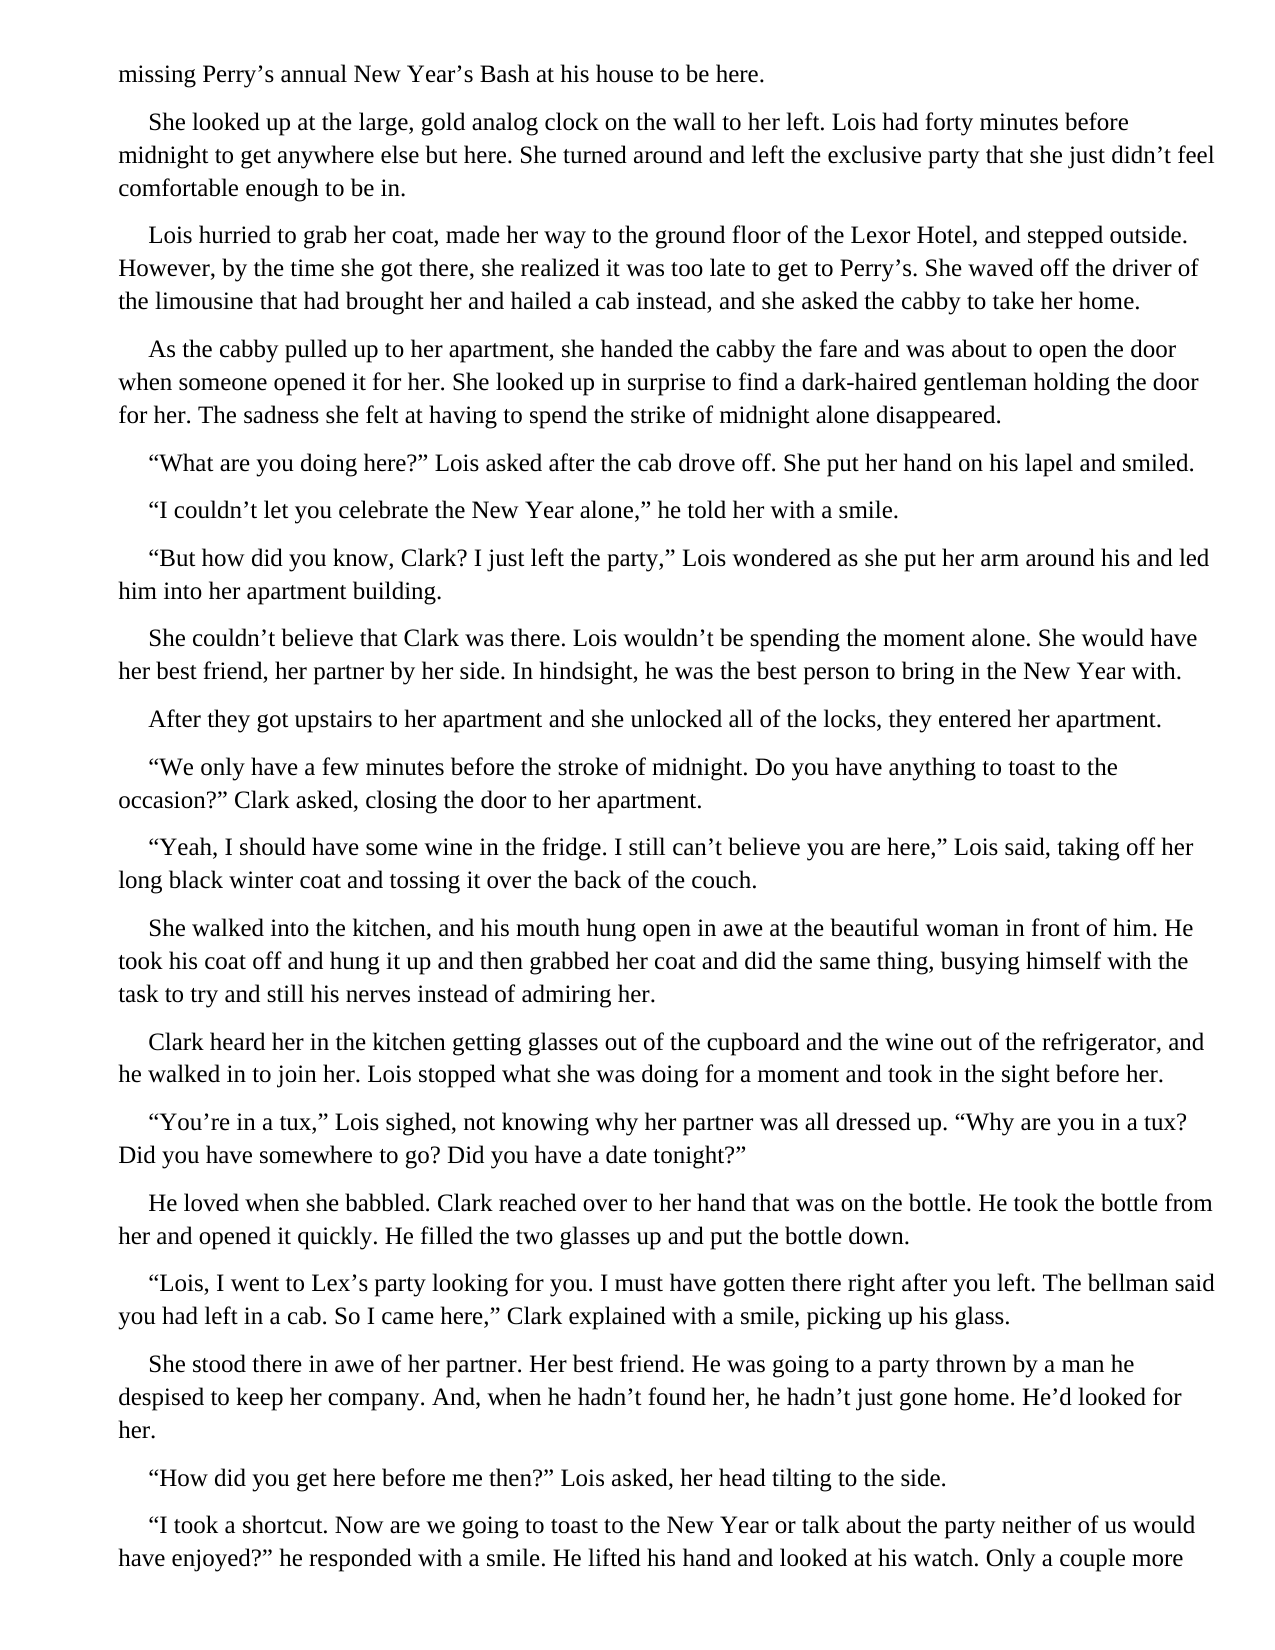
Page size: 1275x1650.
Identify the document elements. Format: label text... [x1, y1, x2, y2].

text She stood there in awe of her partner. Her best friend. He was going to a party thrown by a man he despised to keep her company. And, when he hadn’t found her, he hadn’t just gone home. He’d looked for her. [118, 1349, 1216, 1444]
text She walked into the kitchen, and his mouth hung open in awe at the beautiful woman in front of him. He took his coat off and hung it up and then grabbed her coat and did the same thing, busying himself with the task to try and still his nerves instead of admiring her. [118, 913, 1216, 1008]
text “We only have a few minutes before the stroke of midnight. Do you have anything to toast to the occasion?” Clark asked, closing the door to her apartment. [118, 752, 1216, 813]
text He loved when she babbled. Clark reached over to her hand that was on the bottle. He took the bottle from her and opened it quickly. He filled the two glasses up and put the bottle down. [118, 1188, 1216, 1249]
text “Yeah, I should have some wine in the fridge. I still can’t believe you are here,” Lois said, taking off her long black winter coat and tossing it over the back of the couch. [118, 832, 1216, 894]
text “I took a shortcut. Now are we going to toast to the New Year or talk about the party neither of us would have enjoyed?” he responded with a smile. He lifted his hand and looked at his watch. Only a couple more [118, 1510, 1216, 1572]
text “Lois, I went to Lex’s party looking for you. I must have gotten there right after you left. The bellman said you had left in a cab. So I came here,” Clark explained with a smile, picking up his glass. [118, 1268, 1216, 1330]
text After they got upstairs to her apartment and she unlocked all of the locks, they entered her apartment. [118, 704, 1216, 733]
text missing Perry’s annual New Year’s Bash at his house to be here. [118, 59, 1216, 88]
text Lois hurried to grab her coat, made her way to the ground floor of the Lexor Hotel, and stepped outside. However, by the time she got there, she realized it was too late to get to Perry’s. She waved off the driver of the limousine that had brought her and hailed a cab instead, and she asked the cabby to take her home. [118, 220, 1216, 315]
text She couldn’t believe that Clark was there. Lois wouldn’t be spending the moment alone. She would have her best friend, her partner by her side. In hindsight, he was the best person to bring in the New Year with. [118, 623, 1216, 685]
text As the cabby pulled up to her apartment, she handed the cabby the fare and was about to open the door when someone opened it for her. She looked up in surprise to find a dark-haired gentleman holding the door for her. The sadness she felt at having to spend the strike of midnight alone disappeared. [118, 334, 1216, 429]
text “I couldn’t let you celebrate the New Year alone,” he told her with a smile. [118, 495, 1216, 524]
text “But how did you know, Clark? I just left the party,” Lois wondered as she put her arm around his and led him into her apartment building. [118, 543, 1216, 604]
text “You’re in a tux,” Lois sighed, not knowing why her partner was all dressed up. “Why are you in a tux? Did you have somewhere to go? Did you have a date tonight?” [118, 1107, 1216, 1169]
text “What are you doing here?” Lois asked after the cab drove off. She put her hand on his lapel and smiled. [118, 448, 1216, 476]
text She looked up at the large, gold analog clock on the wall to her left. Lois had forty minutes before midnight to get anywhere else but here. She turned around and left the exclusive party that she just didn’t feel comfortable enough to be in. [118, 107, 1216, 201]
text “How did you get here before me then?” Lois asked, her head tilting to the side. [118, 1463, 1216, 1491]
text Clark heard her in the kitchen getting glasses out of the cupboard and the wine out of the refrigerator, and he walked in to join her. Lois stopped what she was doing for a moment and took in the sight before her. [118, 1027, 1216, 1088]
